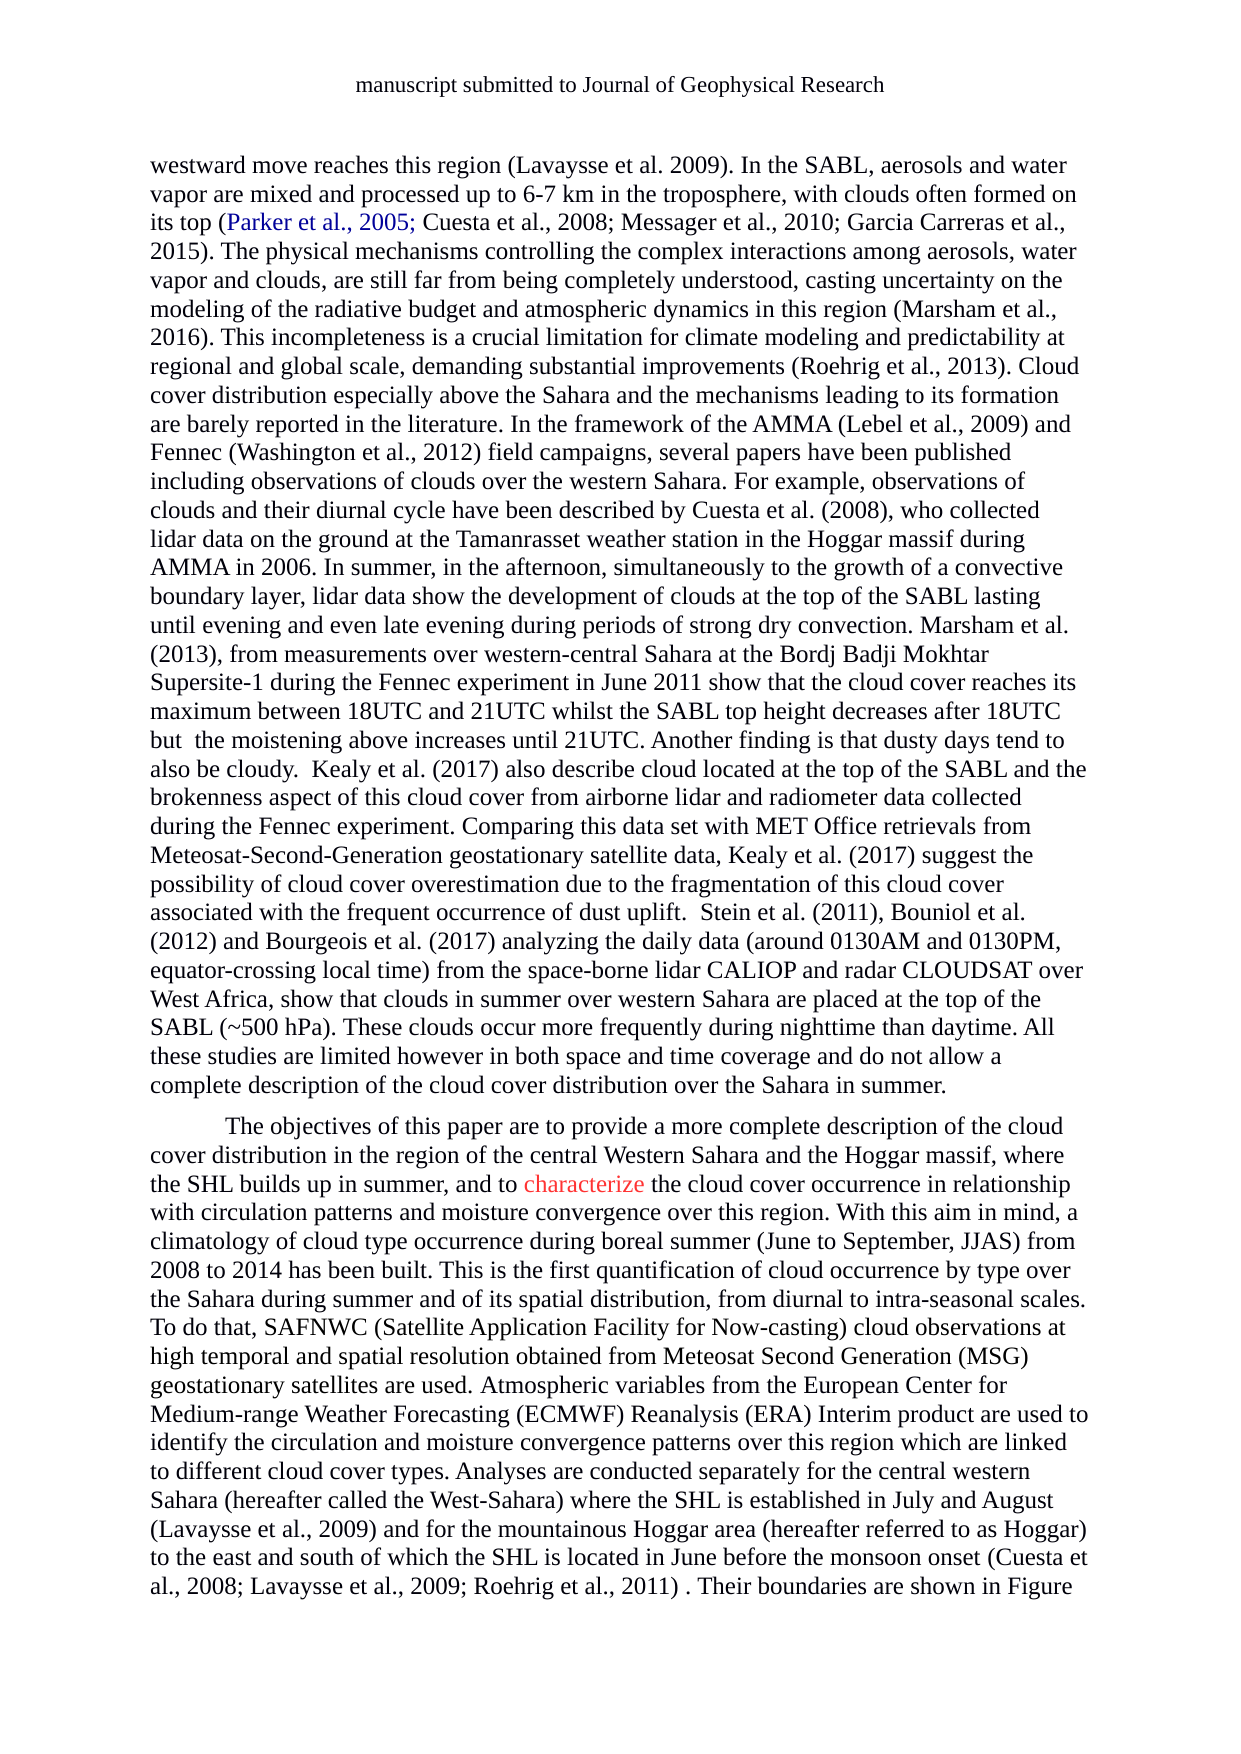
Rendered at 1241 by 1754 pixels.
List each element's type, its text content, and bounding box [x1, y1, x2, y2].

text westward move reaches this region (Lavaysse et al. 2009). In the SABL, aerosols and water vapor are mixed and processed up to 6-7 km in the troposphere, with clouds often formed on its top (Parker et al., 2005; Cuesta et al., 2008; Messager et al., 2010; Garcia Carreras et al., 2015). The physical mechanisms controlling the complex interactions among aerosols, water vapor and clouds, are still far from being completely understood, casting uncertainty on the modeling of the radiative budget and atmospheric dynamics in this region (Marsham et al., 2016). This incompleteness is a crucial limitation for climate modeling and predictability at regional and global scale, demanding substantial improvements (Roehrig et al., 2013). Cloud cover distribution especially above the Sahara and the mechanisms leading to its formation are barely reported in the literature. In the framework of the AMMA (Lebel et al., 2009) and Fennec (Washington et al., 2012) field campaigns, several papers have been published including observations of clouds over the western Sahara. For example, observations of clouds and their diurnal cycle have been described by Cuesta et al. (2008), who collected lidar data on the ground at the Tamanrasset weather station in the Hoggar massif during AMMA in 2006. In summer, in the afternoon, simultaneously to the growth of a convective boundary layer, lidar data show the development of clouds at the top of the SABL lasting until evening and even late evening during periods of strong dry convection. Marsham et al. (2013), from measurements over western-central Sahara at the Bordj Badji Mokhtar Supersite-1 during the Fennec experiment in June 2011 show that the cloud cover reaches its maximum between 18UTC and 21UTC whilst the SABL top height decreases after 18UTC but the moistening above increases until 21UTC. Another finding is that dusty days tend to also be cloudy. Kealy et al. (2017) also describe cloud located at the top of the SABL and the brokenness aspect of this cloud cover from airborne lidar and radiometer data collected during the Fennec experiment. Comparing this data set with MET Office retrievals from Meteosat-Second-Generation geostationary satellite data, Kealy et al. (2017) suggest the possibility of cloud cover overestimation due to the fragmentation of this cloud cover associated with the frequent occurrence of dust uplift. Stein et al. (2011), Bouniol et al. (2012) and Bourgeois et al. (2017) analyzing the daily data (around 0130AM and 0130PM, equator-crossing local time) from the space-borne lidar CALIOP and radar CLOUDSAT over West Africa, show that clouds in summer over western Sahara are placed at the top of the SABL (~500 hPa). These clouds occur more frequently during nighttime than daytime. All these studies are limited however in both space and time coverage and do not allow a complete description of the cloud cover distribution over the Sahara in summer. [150, 150, 1090, 1099]
text The objectives of this paper are to provide a more complete description of the cloud cover distribution in the region of the central Western Sahara and the Hoggar massif, where the SHL builds up in summer, and to characterize the cloud cover occurrence in relationship with circulation patterns and moisture convergence over this region. With this aim in mind, a climatology of cloud type occurrence during boreal summer (June to September, JJAS) from 2008 to 2014 has been built. This is the first quantification of cloud occurrence by type over the Sahara during summer and of its spatial distribution, from diurnal to intra-seasonal scales. To do that, SAFNWC (Satellite Application Facility for Now-casting) cloud observations at high temporal and spatial resolution obtained from Meteosat Second Generation (MSG) geostationary satellites are used. Atmospheric variables from the European Center for Medium-range Weather Forecasting (ECMWF) Reanalysis (ERA) Interim product are used to identify the circulation and moisture convergence patterns over this region which are linked to different cloud cover types. Analyses are conducted separately for the central western Sahara (hereafter called the West-Sahara) where the SHL is established in July and August (Lavaysse et al., 2009) and for the mountainous Hoggar area (hereafter referred to as Hoggar) to the east and south of which the SHL is located in June before the monsoon onset (Cuesta et al., 2008; Lavaysse et al., 2009; Roehrig et al., 2011) . Their boundaries are shown in Figure [150, 1111, 1090, 1600]
